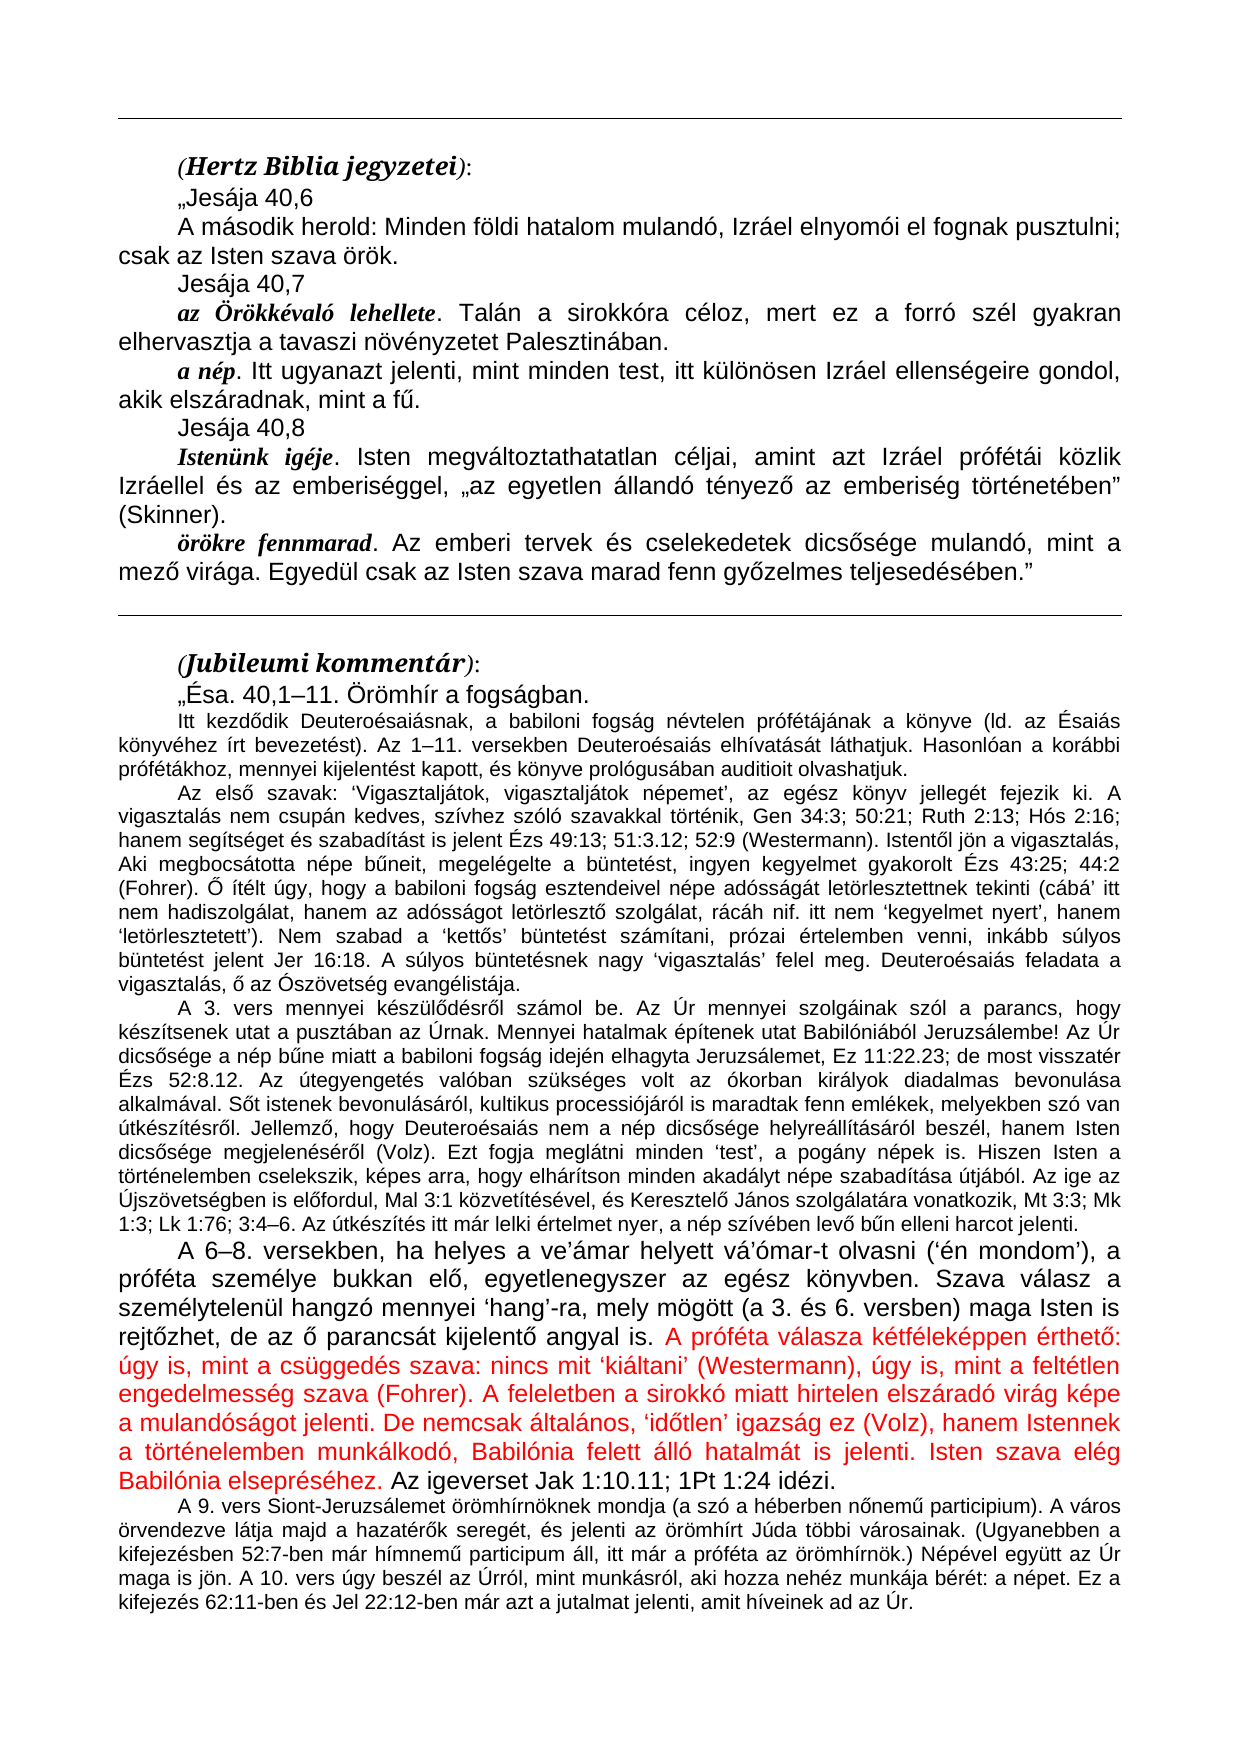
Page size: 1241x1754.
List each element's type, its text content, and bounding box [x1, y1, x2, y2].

text Istenünk igéje. Isten megváltoztathatatlan céljai, amint azt Izráel prófétái közlik Izráellel és az emberiséggel, „az egyetlen állandó tényező az emberiség történetében” (Skinner). [118, 442, 1122, 528]
text az Örökkévaló lehellete. Talán a sirokkóra céloz, mert ez a forró szél gyakran elhervasztja a tavaszi növényzetet Palesztinában. [118, 298, 1122, 356]
text örökre fennmarad. Az emberi tervek és cselekedetek dicsősége mulandó, mint a mező virága. Egyedül csak az Isten szava marad fenn győzelmes teljesedésében.” [118, 528, 1122, 586]
text A 9. vers Siont-Jeruzsálemet örömhírnöknek mondja (a szó a héberben nőnemű participium). A város örvendezve látja majd a hazatérők seregét, és jelenti az örömhírt Júda többi városainak. (Ugyanebben a kifejezésben 52:7-ben már hímnemű participum áll, itt már a próféta az örömhírnök.) Népével együtt az Úr maga is jön. A 10. vers úgy beszél az Úrról, mint munkásról, aki hozza nehéz munkája bérét: a népet. Ez a kifejezés 62:11-ben és Jel 22:12-ben már azt a jutalmat jelenti, amit híveinek ad az Úr. [118, 1494, 1122, 1614]
text A 6–8. versekben, ha helyes a ve’ámar helyett vá’ómar-t olvasni (‘én mondom’), a próféta személye bukkan elő, egyetlenegyszer az egész könyvben. Szava válasz a személytelenül hangzó mennyei ‘hang’-ra, mely mögött (a 3. és 6. versben) maga Isten is rejtőzhet, de az ő parancsát kijelentő angyal is. A próféta válasza kétféleképpen érthető: úgy is, mint a csüggedés szava: nincs mit ‘kiáltani’ (Westermann), úgy is, mint a feltétlen engedelmesség szava (Fohrer). A feleletben a sirokkó miatt hirtelen elszáradó virág képe a mulandóságot jelenti. De nemcsak általános, ‘időtlen’ igazság ez (Volz), hanem Istennek a történelemben munkálkodó, Babilónia felett álló hatalmát is jelenti. Isten szava elég Babilónia elsepréséhez. Az igeverset Jak 1:10.11; 1Pt 1:24 idézi. [118, 1236, 1122, 1494]
text A második herold: Minden földi hatalom mulandó, Izráel elnyomói el fognak pusztulni; csak az Isten szava örök. [118, 212, 1122, 269]
text Itt kezdődik Deuteroésaiásnak, a babiloni fogság névtelen prófétájának a könyve (ld. az Ésaiás könyvéhez írt bevezetést). Az 1–11. versekben Deuteroésaiás elhívatását láthatjuk. Hasonlóan a korábbi prófétákhoz, mennyei kijelentést kapott, és könyve prológusában auditioit olvashatjuk. [118, 708, 1122, 780]
text Az első szavak: ‘Vigasztaljátok, vigasztaljátok népemet’, az egész könyv jellegét fejezik ki. A vigasztalás nem csupán kedves, szívhez szóló szavakkal történik, Gen 34:3; 50:21; Ruth 2:13; Hós 2:16; hanem segítséget és szabadítást is jelent Ézs 49:13; 51:3.12; 52:9 (Westermann). Istentől jön a vigasztalás, Aki megbocsátotta népe bűneit, megelégelte a büntetést, ingyen kegyelmet gyakorolt Ézs 43:25; 44:2 (Fohrer). Ő ítélt úgy, hogy a babiloni fogság esztendeivel népe adósságát letörlesztettnek tekinti (cábá’ itt nem hadiszolgálat, hanem az adósságot letörlesztő szolgálat, rácáh nif. itt nem ‘kegyelmet nyert’, hanem ‘letörlesztetett’). Nem szabad a ‘kettős’ büntetést számítani, prózai értelemben venni, inkább súlyos büntetést jelent Jer 16:18. A súlyos büntetésnek nagy ‘vigasztalás’ felel meg. Deuteroésaiás feladata a vigasztalás, ő az Ószövetség evangélistája. [118, 780, 1122, 996]
text A 3. vers mennyei készülődésről számol be. Az Úr mennyei szolgáinak szól a parancs, hogy készítsenek utat a pusztában az Úrnak. Mennyei hatalmak építenek utat Babilóniából Jeruzsálembe! Az Úr dicsősége a nép bűne miatt a babiloni fogság idején elhagyta Jeruzsálemet, Ez 11:22.23; de most visszatér Ézs 52:8.12. Az útegyengetés valóban szükséges volt az ókorban királyok diadalmas bevonulása alkalmával. Sőt istenek bevonulásáról, kultikus processiójáról is maradtak fenn emlékek, melyekben szó van útkészítésről. Jellemző, hogy Deuteroésaiás nem a nép dicsősége helyreállításáról beszél, hanem Isten dicsősége megjelenéséről (Volz). Ezt fogja meglátni minden ‘test’, a pogány népek is. Hiszen Isten a történelemben cselekszik, képes arra, hogy elhárítson minden akadályt népe szabadítása útjából. Az ige az Újszövetségben is előfordul, Mal 3:1 közvetítésével, és Keresztelő János szolgálatára vonatkozik, Mt 3:3; Mk 1:3; Lk 1:76; 3:4–6. Az útkészítés itt már lelki értelmet nyer, a nép szívében levő bűn elleni harcot jelenti. [118, 996, 1122, 1236]
text „Ésa. 40,1–11. Örömhír a fogságban. [118, 680, 1122, 708]
text „Jesája 40,6 [118, 183, 1122, 212]
text Jesája 40,8 [118, 413, 1122, 442]
text (Hertz Biblia jegyzetei): [118, 149, 1122, 183]
text a nép. Itt ugyanazt jelenti, mint minden test, itt különösen Izráel ellenségeire gondol, akik elszáradnak, mint a fű. [118, 356, 1122, 413]
text Jesája 40,7 [118, 269, 1122, 298]
text (Jubileumi kommentár): [118, 646, 1122, 680]
